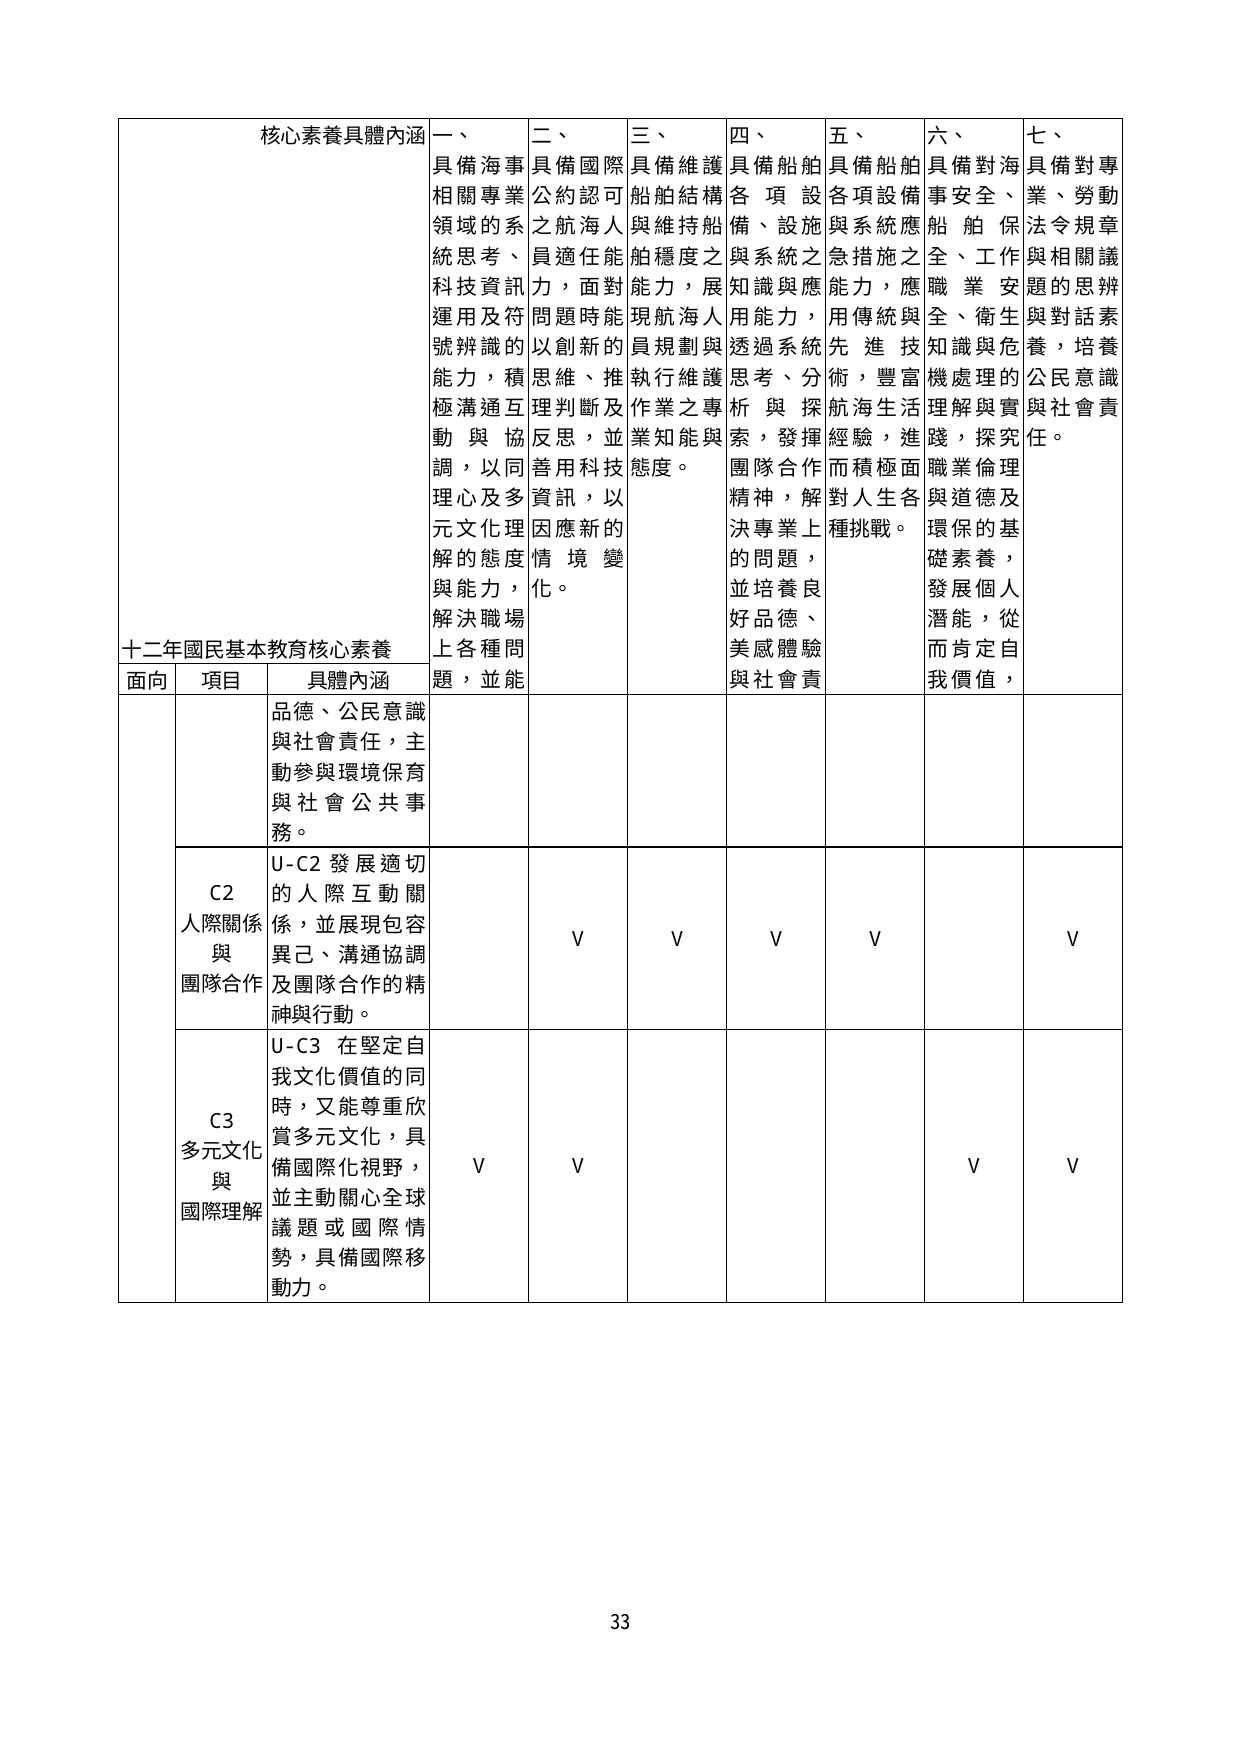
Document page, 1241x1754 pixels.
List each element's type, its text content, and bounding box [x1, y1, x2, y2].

table_cell [826, 1030, 924, 1302]
table_cell C3 多元文化與 國際理解 [176, 1030, 267, 1302]
table_cell V [1024, 848, 1122, 1029]
table_cell V [727, 848, 825, 1029]
table_cell 具體內涵 [268, 664, 429, 694]
table_cell [529, 695, 627, 846]
table_cell V [925, 1030, 1023, 1302]
table_header 二、 具備國際公約認可之航海人員適任能力，面對問題時能以創新的思維、推理判斷及反思，並善用科技資訊，以因應新的情境變化。 [529, 119, 627, 694]
table_header 三、 具備維護船舶結構與維持船舶穩度之能力，展現航海人員規劃與執行維護作業之專業知能與態度。 [628, 119, 726, 694]
table_cell [628, 695, 726, 846]
table_header 四、 具備船舶各項設備、設施與系統之知識與應用能力，透過系統思考、分析與探索，發揮團隊合作精神，解決專業上的問題，並培養良好品德、美感體驗與社會責任感。 [727, 119, 825, 694]
table_header 一、 具備海事相關專業領域的系統思考、科技資訊運用及符號辨識的能力，積極溝通互動與協調，以同理心及多元文化理解的態度與能力，解決職場上各種問題，並能掌握國內外海事發展趨勢。 [430, 119, 528, 694]
table_cell 品德、公民意識與社會責任，主動參與環境保育與社會公共事務。 [268, 695, 429, 846]
table_cell V [925, 695, 1023, 846]
table_cell V [826, 848, 924, 1029]
table_cell V [529, 848, 627, 1029]
table_header 七、 具備對專業、勞動法令規章與相關議題的思辨與對話素養，培養公民意識與社會責任。 [1024, 119, 1122, 694]
table_cell U-C2發展適切的人際互動關係，並展現包容異己、溝通協調及團隊合作的精神與行動。 [268, 848, 429, 1029]
table_cell [430, 848, 528, 1029]
table_cell V [628, 848, 726, 1029]
table_cell [925, 848, 1023, 1029]
table_cell [727, 1030, 825, 1302]
table_cell [176, 695, 267, 846]
table_cell [119, 695, 175, 1302]
table_cell [1024, 695, 1122, 846]
table_cell 面向 [119, 664, 175, 694]
table_cell [628, 1030, 726, 1302]
table_header 五、 具備船舶各項設備與系統應急措施之能力，應用傳統與先進技術，豐富航海生活經驗，進而積極面對人生各種挑戰。 [826, 119, 924, 694]
table_cell 項目 [176, 664, 267, 694]
table_cell [826, 695, 924, 846]
table_cell V [1024, 1030, 1122, 1302]
table_cell U-C3 在堅定自我文化價值的同時，又能尊重欣賞多元文化，具備國際化視野，並主動關心全球議題或國際情勢，具備國際移動力。 [268, 1030, 429, 1302]
table_header 六、 具備對海事安全、船舶保全、工作職業安全、衛生知識與危機處理的理解與實踐，探究職業倫理與道德及環保的基礎素養，發展個人潛能，從而肯定自我價值，有效規劃生涯。 [925, 119, 1023, 694]
table_cell V [727, 695, 825, 846]
table_cell V [430, 695, 528, 846]
table_cell V [529, 1030, 627, 1302]
table_cell V [430, 1030, 528, 1302]
table_header 核心素養具體內涵 十二年國民基本教育核心素養 [119, 119, 429, 663]
table_cell C2 人際關係與 團隊合作 [176, 848, 267, 1029]
